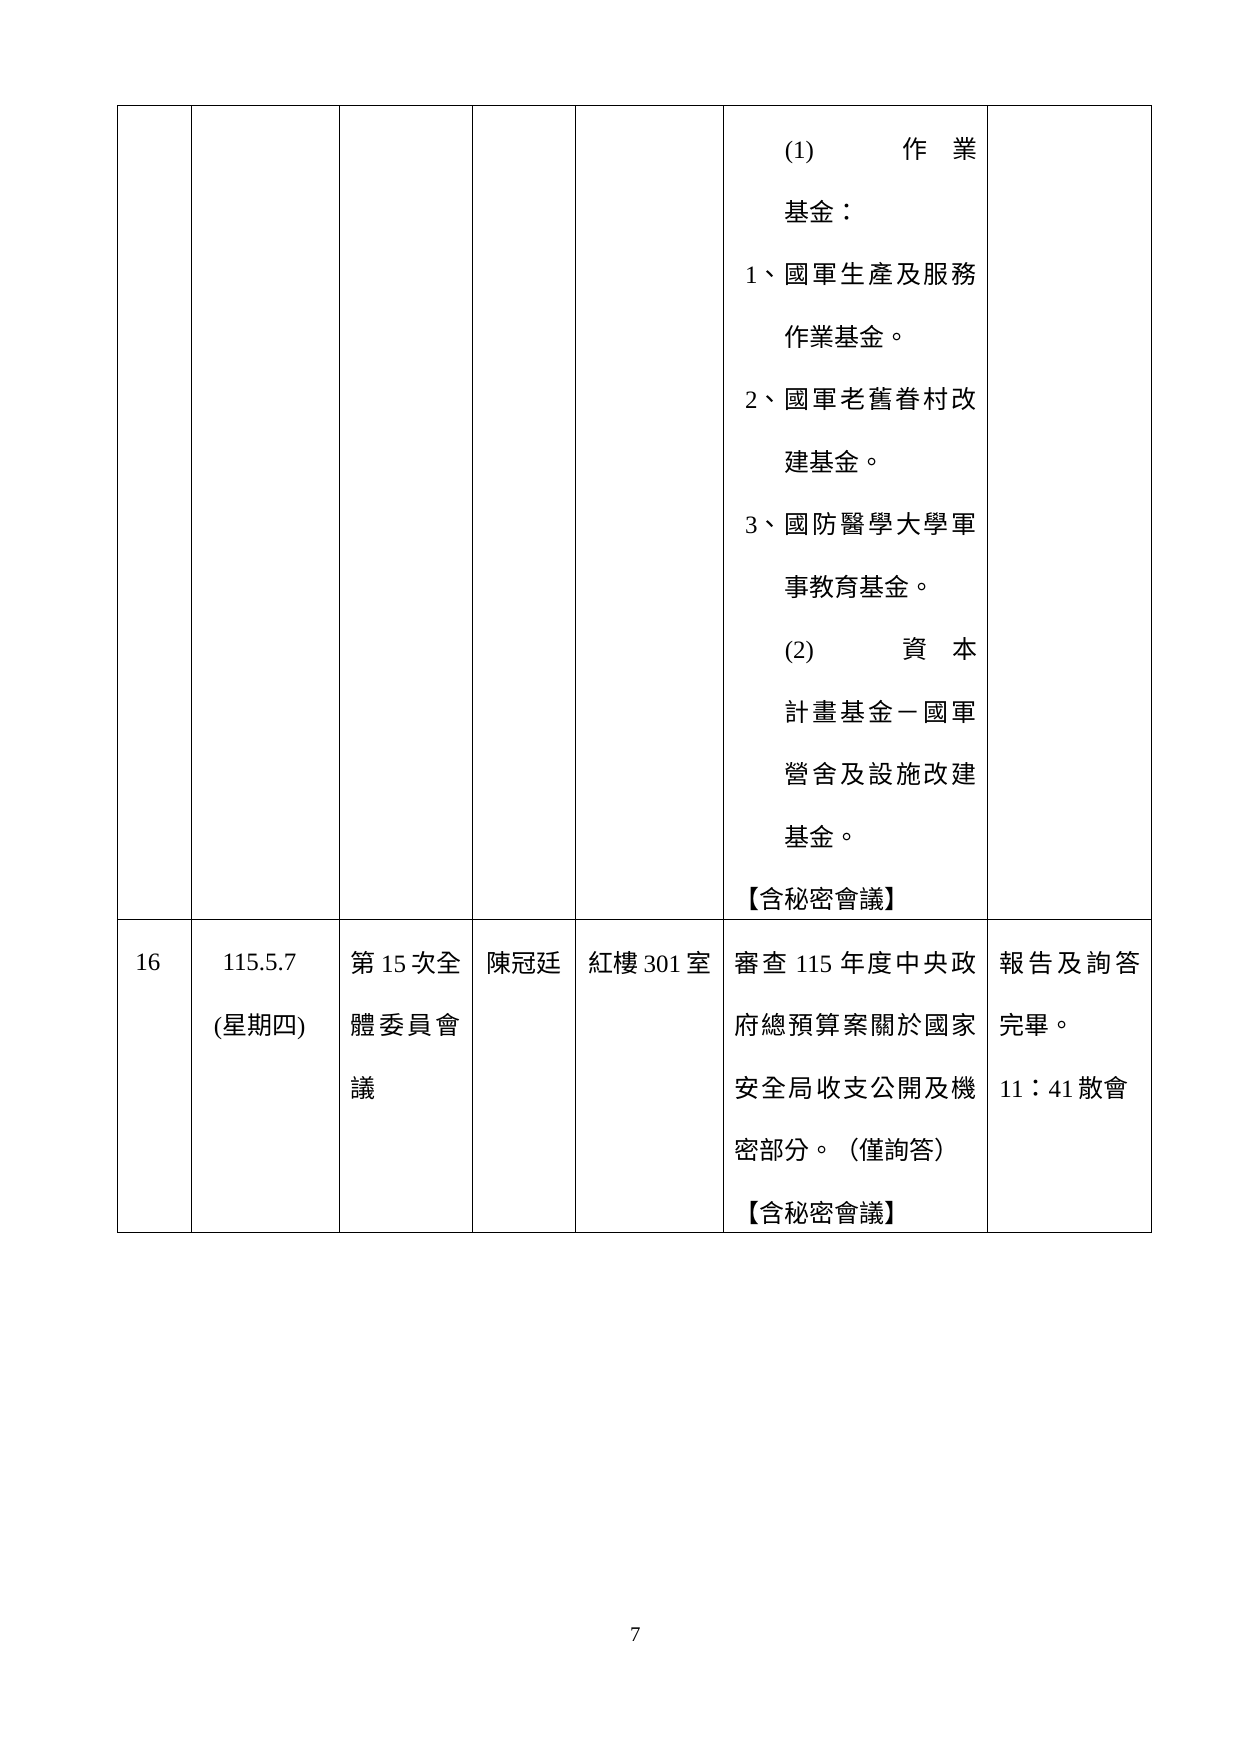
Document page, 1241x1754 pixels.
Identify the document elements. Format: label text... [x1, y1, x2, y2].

table_cell 第15次全體委員會議 [340, 920, 472, 1232]
table_cell 報告及詢答完畢。 11：41散會 [988, 920, 1151, 1232]
table_cell [988, 106, 1151, 919]
table_cell 陳冠廷 [473, 920, 575, 1232]
table_cell [118, 920, 191, 1232]
table_cell [576, 106, 723, 919]
table_cell 115.5.7 (星期四) [192, 920, 339, 1232]
table_cell [118, 106, 191, 919]
table_cell [192, 106, 339, 919]
table_cell [473, 106, 575, 919]
table_cell 審查115年度中央政府總預算案關於國家安全局收支公開及機密部分。（僅詢答） 【含秘密會議】 [724, 920, 987, 1232]
table_cell 邀請國防部部長顧立雄報告業務概況，並備質詢。 審查115年度中央政府總預算案關於國防部主管收支公開及機密部分（不含國家安全局部分)。（僅詢答） 審查115年度中央政府總預算案附屬單位預算關於國防部主管非營業基金：（僅詢答） 作業基金： 國軍生產及服務作業基金。 國軍老舊眷村改建基金。 國防醫學大學軍事教育基金。 資本計畫基金－國軍營舍及設施改建基金。 【含秘密會議】 [724, 106, 987, 919]
table_cell [340, 106, 472, 919]
table_cell 紅樓301室 [576, 920, 723, 1232]
